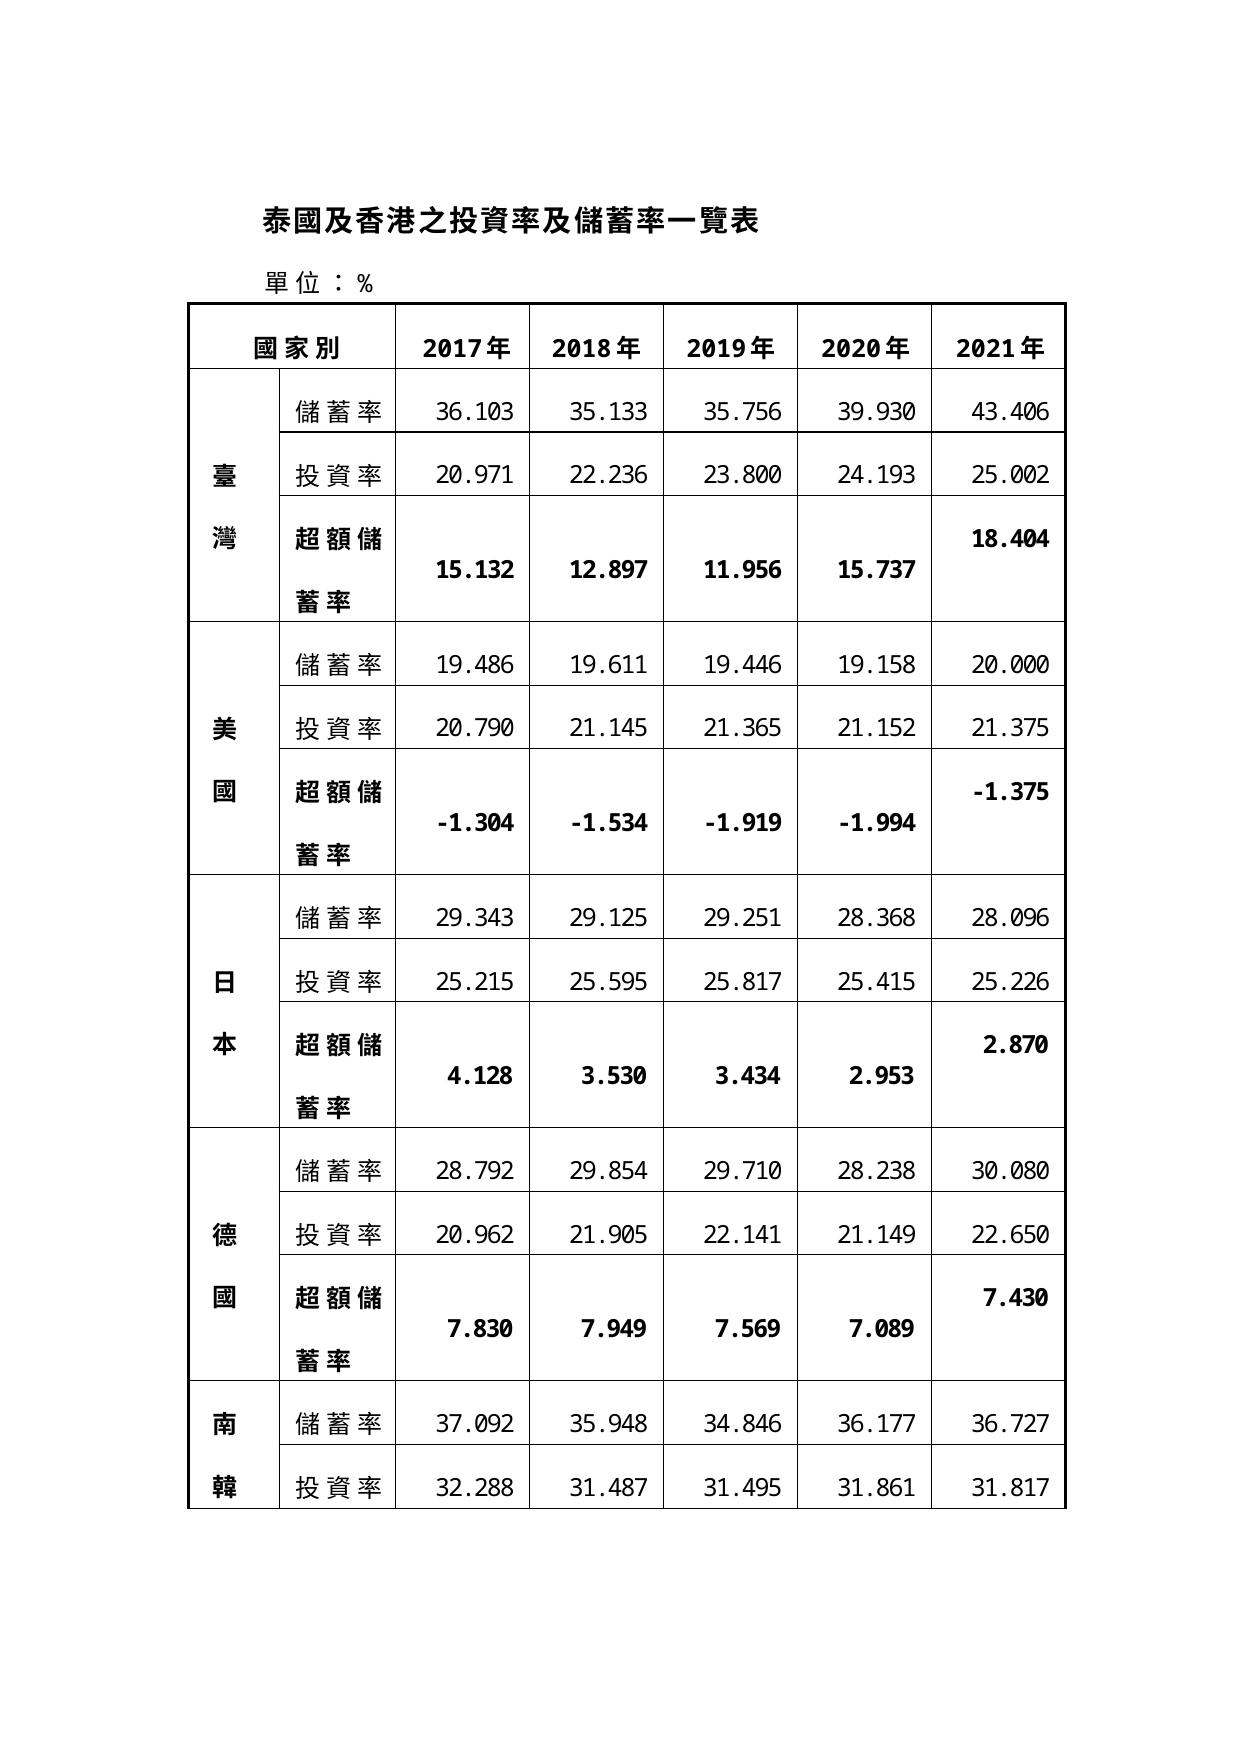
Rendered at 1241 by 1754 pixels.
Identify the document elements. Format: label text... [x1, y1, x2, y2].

table_cell 31.487 [530, 1445, 663, 1507]
table_cell 30.080 [932, 1128, 1064, 1191]
table_cell 28.792 [396, 1128, 529, 1191]
table_cell 22.650 [932, 1192, 1064, 1254]
table_cell 3.530 [530, 1002, 663, 1127]
table_cell 德國 [190, 1128, 279, 1380]
table_cell 21.152 [798, 686, 931, 748]
table_cell 24.193 [798, 433, 931, 495]
table_cell 28.368 [798, 875, 931, 938]
table_cell 18.404 [932, 496, 1064, 621]
table_cell 儲蓄率 [280, 369, 395, 431]
table_cell 20.971 [396, 433, 529, 495]
table_cell 19.446 [664, 622, 797, 684]
table_header 2020年 [798, 305, 931, 368]
table_cell 儲蓄率 [280, 622, 395, 684]
table_cell 25.002 [932, 433, 1064, 495]
table_cell 投資率 [280, 686, 395, 748]
table_cell 39.930 [798, 369, 931, 431]
table_cell 7.569 [664, 1255, 797, 1380]
table_header 國家別 [190, 305, 395, 368]
table_cell 臺灣 [190, 369, 279, 621]
table_cell 36.727 [932, 1381, 1064, 1444]
table_cell 29.343 [396, 875, 529, 938]
table_cell 投資率 [280, 1192, 395, 1254]
table_cell 28.096 [932, 875, 1064, 938]
table_cell 20.962 [396, 1192, 529, 1254]
table_cell 20.000 [932, 622, 1064, 684]
table_cell 7.089 [798, 1255, 931, 1380]
table_header 2019年 [664, 305, 797, 368]
table_cell 21.149 [798, 1192, 931, 1254]
table_cell 儲蓄率 [280, 1381, 395, 1444]
table_cell 19.158 [798, 622, 931, 684]
table_cell 29.854 [530, 1128, 663, 1191]
table_cell 超額儲蓄率 [280, 1002, 395, 1127]
table_cell 25.215 [396, 939, 529, 1001]
table_cell 南韓 [190, 1381, 279, 1507]
table_cell 32.288 [396, 1445, 529, 1507]
table_cell 25.415 [798, 939, 931, 1001]
table_cell 28.238 [798, 1128, 931, 1191]
table_cell 36.177 [798, 1381, 931, 1444]
table_cell -1.304 [396, 749, 529, 874]
table_cell 3.434 [664, 1002, 797, 1127]
table_cell 23.800 [664, 433, 797, 495]
table_cell 19.486 [396, 622, 529, 684]
table_cell 21.145 [530, 686, 663, 748]
table_cell 21.905 [530, 1192, 663, 1254]
table_cell 19.611 [530, 622, 663, 684]
table_cell 超額儲蓄率 [280, 749, 395, 874]
table_cell 15.737 [798, 496, 931, 621]
table_cell 31.817 [932, 1445, 1064, 1507]
text 表2 近5年我國與美國、日本、德國、南韓、中國大陸、印度、泰國及香港之投資率及儲蓄率一覽表 單位：% [177, 177, 1063, 302]
table_cell -1.534 [530, 749, 663, 874]
table_cell 35.756 [664, 369, 797, 431]
table_cell 25.226 [932, 939, 1064, 1001]
table_cell 4.128 [396, 1002, 529, 1127]
table_cell 37.092 [396, 1381, 529, 1444]
table_cell -1.994 [798, 749, 931, 874]
table_cell 投資率 [280, 939, 395, 1001]
table_cell 7.430 [932, 1255, 1064, 1380]
table_cell 日本 [190, 875, 279, 1127]
table_cell 2.870 [932, 1002, 1064, 1127]
table_cell -1.375 [932, 749, 1064, 874]
table_cell 29.251 [664, 875, 797, 938]
table_cell 12.897 [530, 496, 663, 621]
table_cell 投資率 [280, 1445, 395, 1507]
table_cell 35.948 [530, 1381, 663, 1444]
table_cell 超額儲蓄率 [280, 496, 395, 621]
table_cell 36.103 [396, 369, 529, 431]
table_cell 25.817 [664, 939, 797, 1001]
table_cell 21.375 [932, 686, 1064, 748]
table_cell 31.495 [664, 1445, 797, 1507]
table_cell 22.236 [530, 433, 663, 495]
table_cell 25.595 [530, 939, 663, 1001]
table_header 2021年 [932, 305, 1064, 368]
table_cell 投資率 [280, 433, 395, 495]
table_cell 超額儲蓄率 [280, 1255, 395, 1380]
table_cell 29.710 [664, 1128, 797, 1191]
table_cell 儲蓄率 [280, 875, 395, 938]
table_cell 43.406 [932, 369, 1064, 431]
table_cell 15.132 [396, 496, 529, 621]
table_cell 29.125 [530, 875, 663, 938]
table_cell 31.861 [798, 1445, 931, 1507]
table_cell 35.133 [530, 369, 663, 431]
table_cell -1.919 [664, 749, 797, 874]
table_cell 34.846 [664, 1381, 797, 1444]
table_cell 22.141 [664, 1192, 797, 1254]
table_cell 21.365 [664, 686, 797, 748]
table_header 2018年 [530, 305, 663, 368]
table_cell 7.830 [396, 1255, 529, 1380]
table_header 2017年 [396, 305, 529, 368]
table_cell 儲蓄率 [280, 1128, 395, 1191]
table_cell 20.790 [396, 686, 529, 748]
table_cell 7.949 [530, 1255, 663, 1380]
table_cell 2.953 [798, 1002, 931, 1127]
table_cell 11.956 [664, 496, 797, 621]
table_cell 美國 [190, 622, 279, 874]
